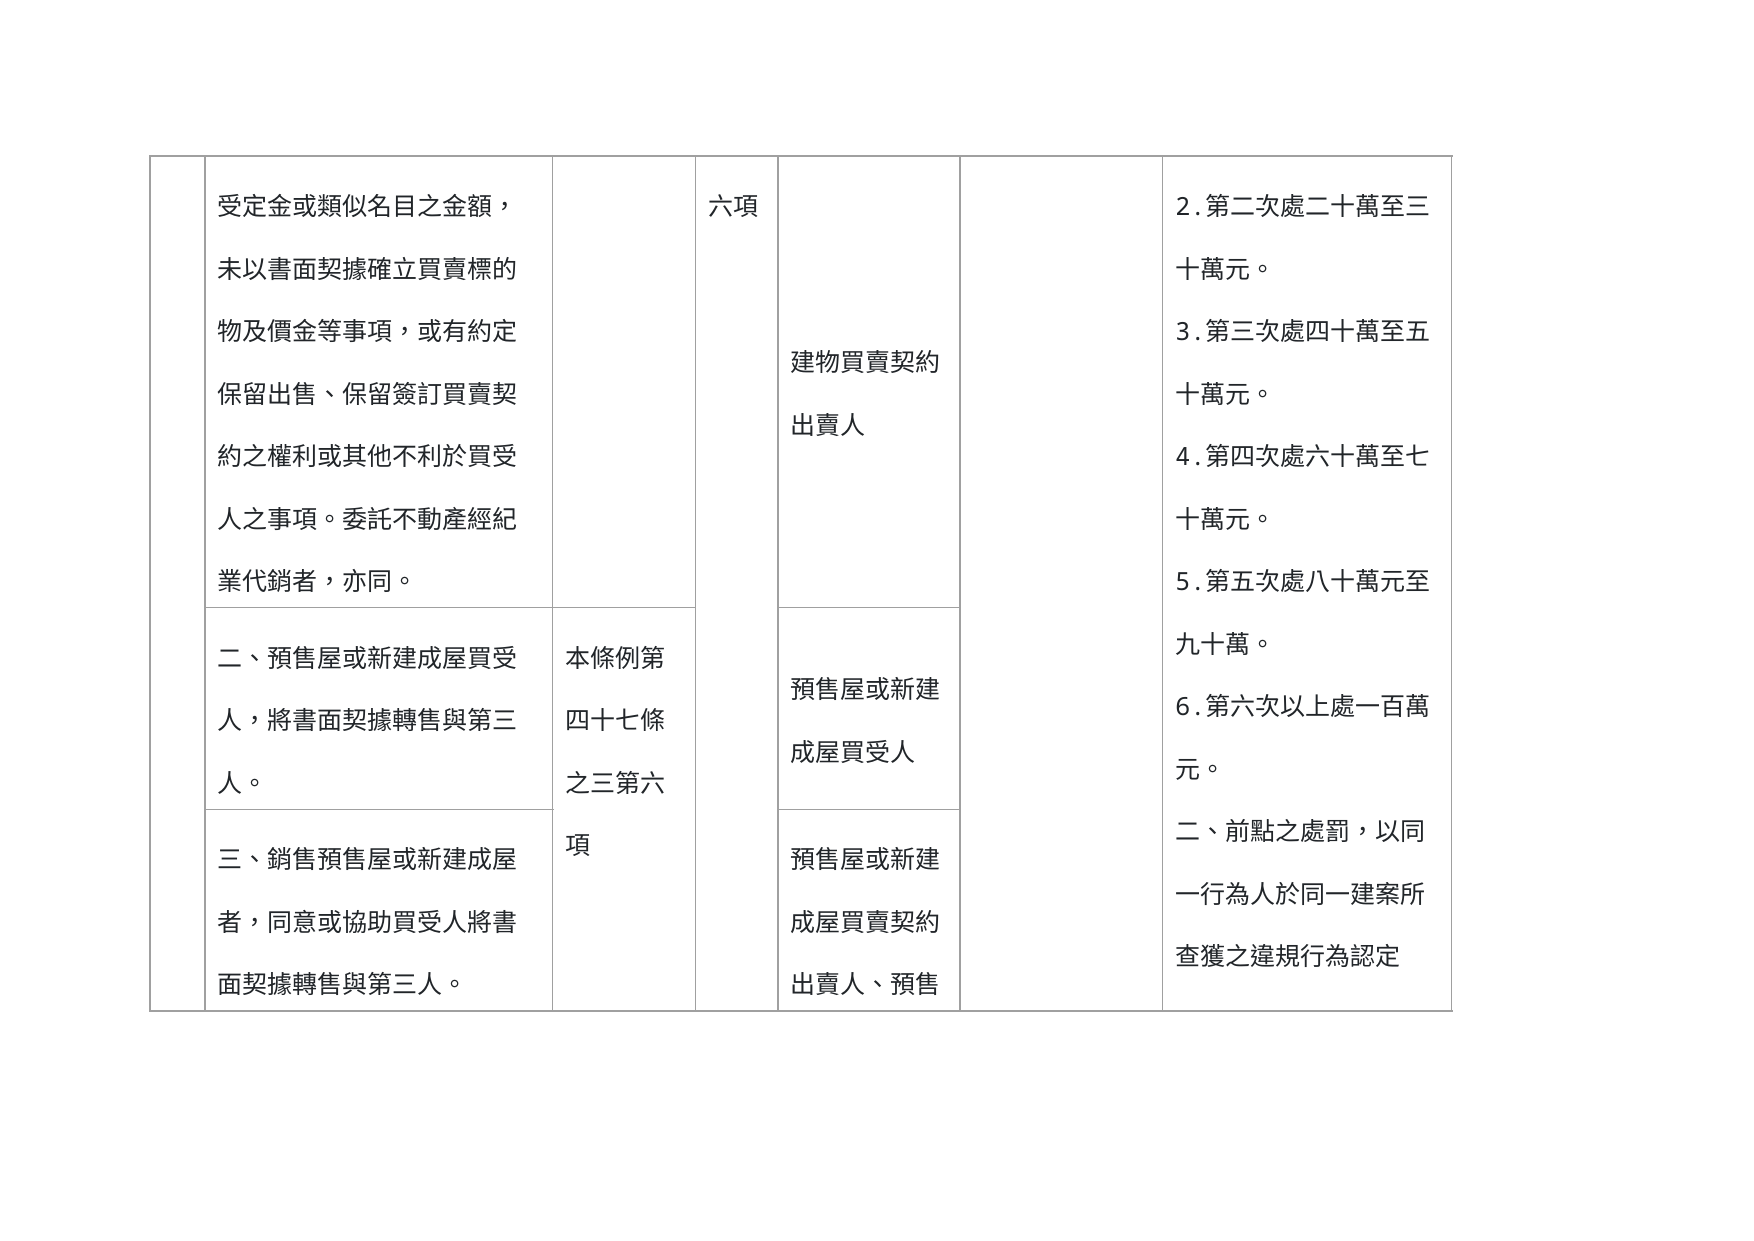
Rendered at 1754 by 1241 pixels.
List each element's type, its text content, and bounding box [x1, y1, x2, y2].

table_cell 本條例第四十七條之三第六項 [553, 608, 695, 1010]
table_cell 三、銷售預售屋或新建成屋者，同意或協助買受人將書面契據轉售與第三人。 [206, 810, 552, 1010]
table_cell 二、預售屋或新建成屋買受人，將書面契據轉售與第三人。 [206, 608, 552, 808]
table_cell [961, 157, 1162, 1010]
table_cell 預售屋或新建成屋買賣契約出賣人、預售 [779, 810, 959, 1010]
table_cell 六項 [696, 157, 777, 1010]
table_cell 受定金或類似名目之金額，未以書面契據確立買賣標的物及價金等事項，或有約定保留出售、保留簽訂買賣契約之權利或其他不利於買受人之事項。委託不動產經紀業代銷者，亦同。 [206, 157, 552, 607]
table_cell [151, 157, 204, 1010]
table_cell [553, 157, 695, 607]
table_cell 2.第二次處二十萬至三十萬元。 3.第三次處四十萬至五十萬元。 4.第四次處六十萬至七十萬元。 5.第五次處八十萬元至九十萬。 6.第六次以上處一百萬元。 二、前點之處罰，以同一行為人於同一建案所查獲之違規行為認定 [1163, 157, 1451, 1010]
table_cell 建物買賣契約出賣人 [779, 157, 959, 607]
table_cell 預售屋或新建成屋買受人 [779, 608, 959, 808]
